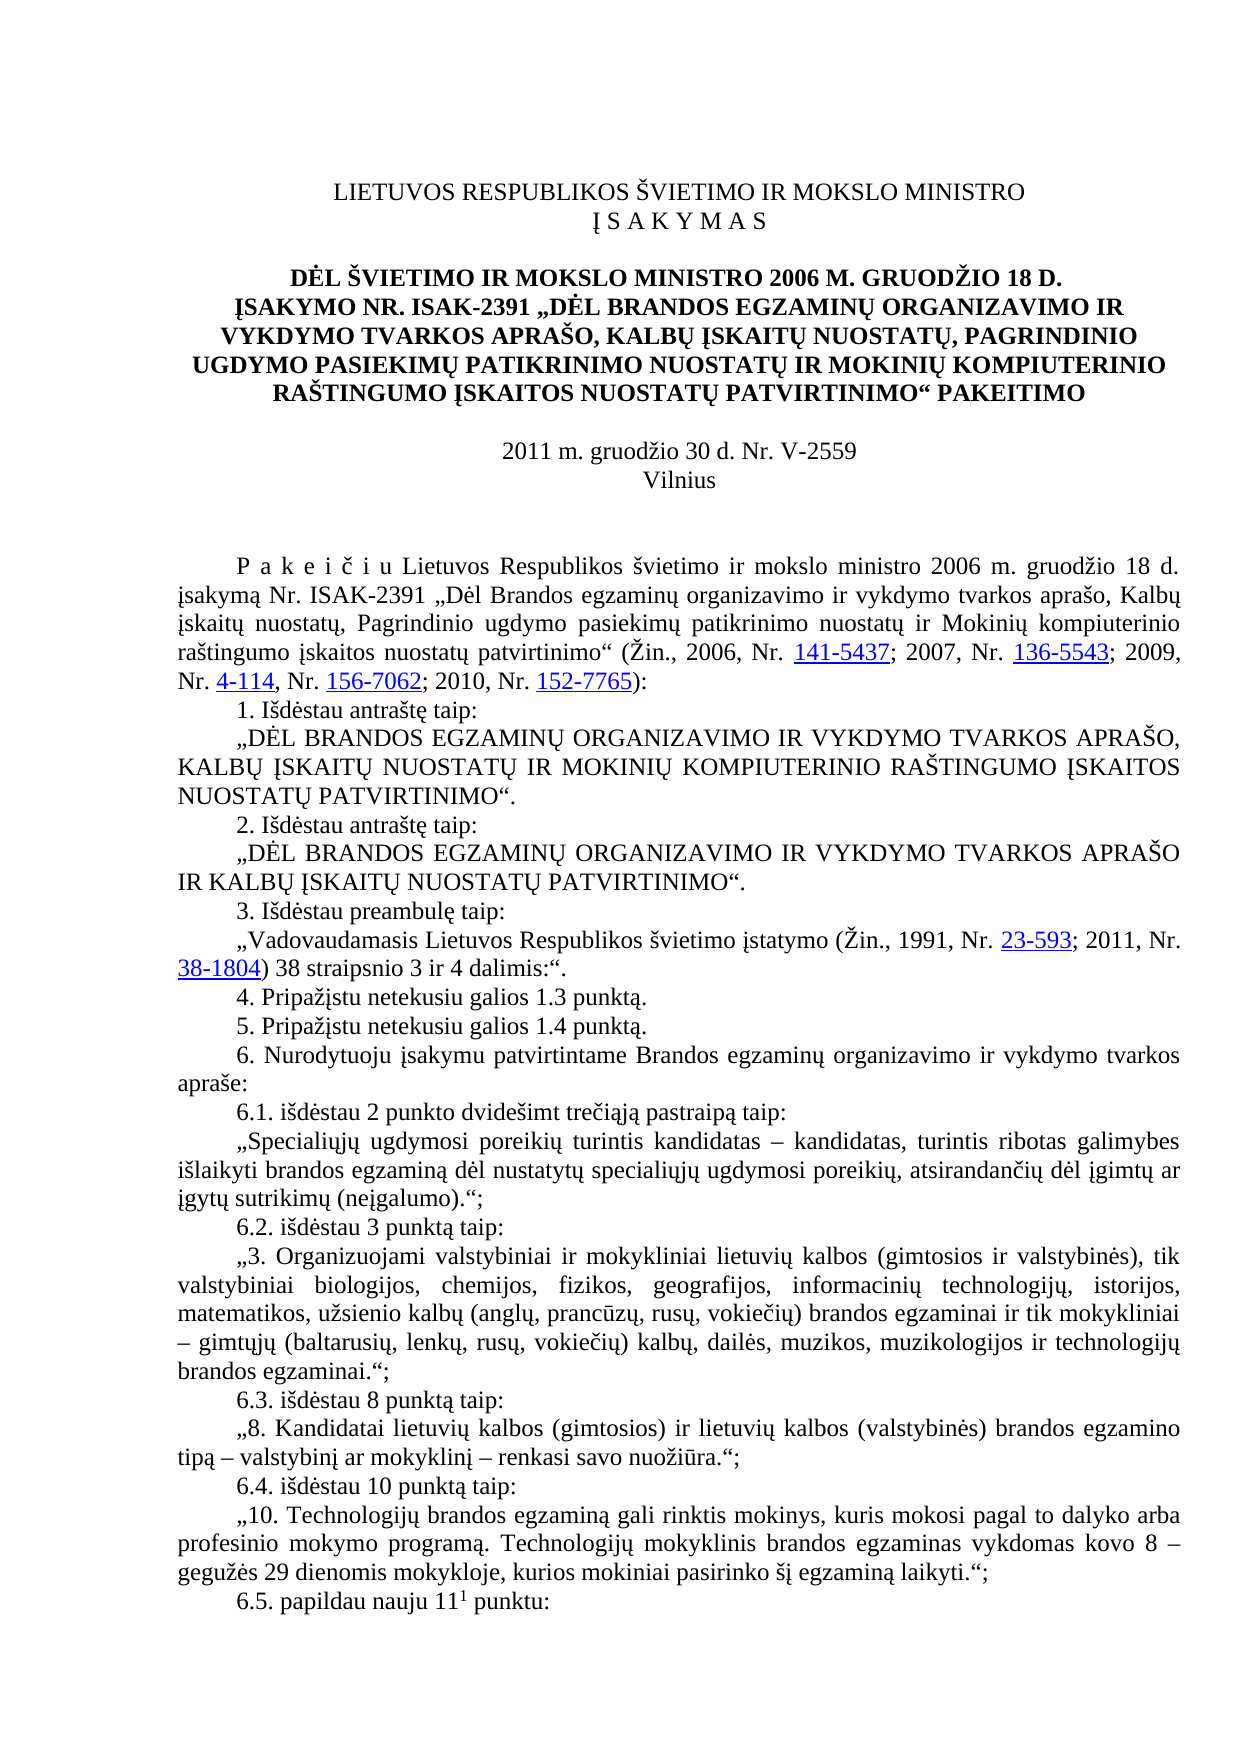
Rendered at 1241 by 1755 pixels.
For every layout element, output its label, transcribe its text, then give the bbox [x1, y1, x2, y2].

text LIETUVOS RESPUBLIKOS ŠVIETIMO IR MOKSLO MINISTRO [177, 177, 1181, 206]
text Vilnius [177, 465, 1181, 493]
text 6.5. papildau nauju 111 punktu: [177, 1586, 1181, 1615]
text „3. Organizuojami valstybiniai ir mokykliniai lietuvių kalbos (gimtosios ir valstybinės), tik valstybiniai biologijos, chemijos, fizikos, geografijos, informacinių technologijų, istorijos, matematikos, užsienio kalbų (anglų, prancūzų, rusų, vokiečių) brandos egzaminai ir tik mokykliniai – gimtųjų (baltarusių, lenkų, rusų, vokiečių) kalbų, dailės, muzikos, muzikologijos ir technologijų brandos egzaminai.“; [177, 1241, 1181, 1385]
text 6. Nurodytuoju įsakymu patvirtintame Brandos egzaminų organizavimo ir vykdymo tvarkos apraše: [177, 1040, 1181, 1097]
text „DĖL BRANDOS EGZAMINŲ ORGANIZAVIMO IR VYKDYMO TVARKOS APRAŠO, KALBŲ ĮSKAITŲ NUOSTATŲ IR MOKINIŲ KOMPIUTERINIO RAŠTINGUMO ĮSKAITOS NUOSTATŲ PATVIRTINIMO“. [177, 723, 1181, 810]
text Į S A K Y M A S [177, 206, 1181, 235]
text 2011 m. gruodžio 30 d. Nr. V-2559 [177, 436, 1181, 465]
text DĖL ŠVIETIMO IR MOKSLO MINISTRO 2006 M. GRUODŽIO 18 D. ĮSAKYMO Nr. ISAK-2391 „DĖL BRANDOS EGZAMINŲ ORGANIZAVIMO IR VYKDYMO TVARKOS APRAŠO, KALBŲ ĮSKAITŲ NUOSTATŲ, PAGRINDINIO UGDYMO PASIEKIMŲ PATIKRINIMO NUOSTATŲ IR MOKINIŲ KOMPIUTERINIO RAŠTINGUMO ĮSKAITOS NUOSTATŲ PATVIRTINIMO“ PAKEITIMO [177, 263, 1181, 407]
text 6.1. išdėstau 2 punkto dvidešimt trečiąją pastraipą taip: [177, 1097, 1181, 1126]
text „8. Kandidatai lietuvių kalbos (gimtosios) ir lietuvių kalbos (valstybinės) brandos egzamino tipą – valstybinį ar mokyklinį – renkasi savo nuožiūra.“; [177, 1413, 1181, 1471]
text 4. Pripažįstu netekusiu galios 1.3 punktą. [177, 982, 1181, 1011]
text 2. Išdėstau antraštę taip: [177, 810, 1181, 838]
text 6.4. išdėstau 10 punktą taip: [177, 1471, 1181, 1500]
text „10. Technologijų brandos egzaminą gali rinktis mokinys, kuris mokosi pagal to dalyko arba profesinio mokymo programą. Technologijų mokyklinis brandos egzaminas vykdomas kovo 8 – gegužės 29 dienomis mokykloje, kurios mokiniai pasirinko šį egzaminą laikyti.“; [177, 1500, 1181, 1586]
text 3. Išdėstau preambulę taip: [177, 896, 1181, 925]
text „Specialiųjų ugdymosi poreikių turintis kandidatas – kandidatas, turintis ribotas galimybes išlaikyti brandos egzaminą dėl nustatytų specialiųjų ugdymosi poreikių, atsirandančių dėl įgimtų ar įgytų sutrikimų (neįgalumo).“; [177, 1126, 1181, 1212]
text 6.2. išdėstau 3 punktą taip: [177, 1212, 1181, 1241]
text 1. Išdėstau antraštę taip: [177, 695, 1181, 723]
text 6.3. išdėstau 8 punktą taip: [177, 1385, 1181, 1413]
text „Vadovaudamasis Lietuvos Respublikos švietimo įstatymo (Žin., 1991, Nr. 23-593; 2011, Nr. 38-1804) 38 straipsnio 3 ir 4 dalimis:“. [177, 925, 1181, 982]
text P a k e i č i u Lietuvos Respublikos švietimo ir mokslo ministro 2006 m. gruodžio 18 d. įsakymą Nr. ISAK-2391 „Dėl Brandos egzaminų organizavimo ir vykdymo tvarkos aprašo, Kalbų įskaitų nuostatų, Pagrindinio ugdymo pasiekimų patikrinimo nuostatų ir Mokinių kompiuterinio raštingumo įskaitos nuostatų patvirtinimo“ (Žin., 2006, Nr. 141-5437; 2007, Nr. 136-5543; 2009, Nr. 4-114, Nr. 156-7062; 2010, Nr. 152-7765): [177, 551, 1181, 695]
text „DĖL BRANDOS EGZAMINŲ ORGANIZAVIMO IR VYKDYMO TVARKOS APRAŠO IR KALBŲ ĮSKAITŲ NUOSTATŲ PATVIRTINIMO“. [177, 838, 1181, 896]
text 5. Pripažįstu netekusiu galios 1.4 punktą. [177, 1011, 1181, 1040]
